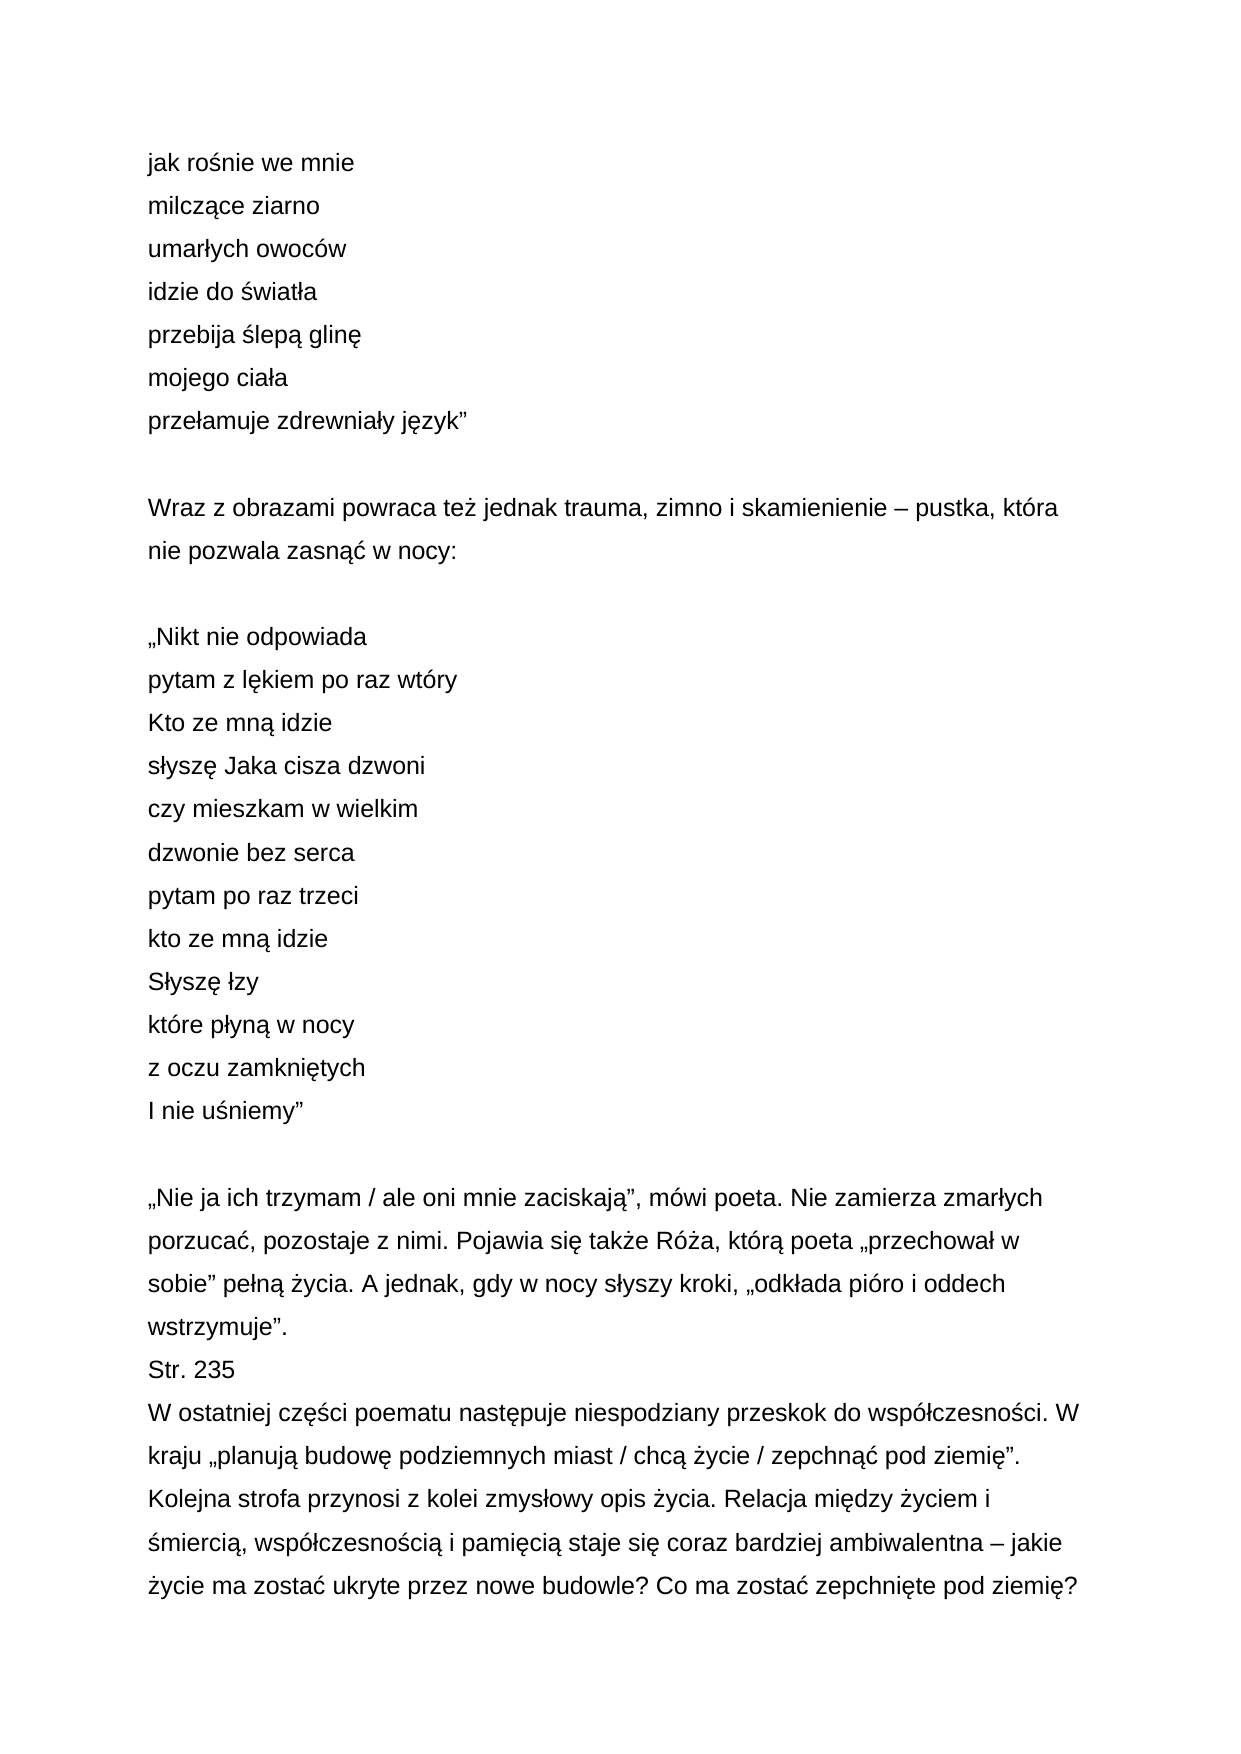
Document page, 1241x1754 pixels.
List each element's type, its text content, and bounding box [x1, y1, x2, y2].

text Wraz z obrazami powraca też jednak trauma, zimno i skamienienie – pustka, która nie pozwala zasnąć w nocy: [148, 493, 1093, 564]
text „Nie ja ich trzymam / ale oni mnie zaciskają”, mówi poeta. Nie zamierza zmarłych porzucać, pozostaje z nimi. Pojawia się także Róża, którą poeta „przechował w sobie” pełną życia. A jednak, gdy w nocy słyszy kroki, „odkłada pióro i oddech wstrzymuje”. [148, 1183, 1093, 1341]
text milczące ziarno [148, 191, 1093, 219]
text czy mieszkam w wielkim [148, 794, 1093, 823]
text dzwonie bez serca [148, 838, 1093, 866]
text Kto ze mną idzie [148, 708, 1093, 737]
text I nie uśniemy” [148, 1096, 1093, 1125]
text umarłych owoców [148, 234, 1093, 263]
text kto ze mną idzie [148, 924, 1093, 953]
text słyszę Jaka cisza dzwoni [148, 751, 1093, 780]
text przełamuje zdrewniały język” [148, 406, 1093, 435]
text z oczu zamkniętych [148, 1053, 1093, 1082]
text W ostatniej części poematu następuje niespodziany przeskok do współczesności. W kraju „planują budowę podziemnych miast / chcą życie / zepchnąć pod ziemię”. Kolejna strofa przynosi z kolei zmysłowy opis życia. Relacja między życiem i śmiercią, współczesnością i pamięcią staje się coraz bardziej ambiwalentna – jakie życie ma zostać ukryte przez nowe budowle? Co ma zostać zepchnięte pod ziemię? [148, 1398, 1093, 1599]
text „Nikt nie odpowiada [148, 622, 1093, 651]
text pytam z lękiem po raz wtóry [148, 665, 1093, 694]
text idzie do światła [148, 277, 1093, 306]
text przebija ślepą glinę [148, 320, 1093, 349]
text które płyną w nocy [148, 1010, 1093, 1039]
text mojego ciała [148, 363, 1093, 392]
text Str. 235 [148, 1355, 1093, 1384]
text Słyszę łzy [148, 967, 1093, 996]
text jak rośnie we mnie [148, 148, 1093, 176]
text pytam po raz trzeci [148, 881, 1093, 909]
